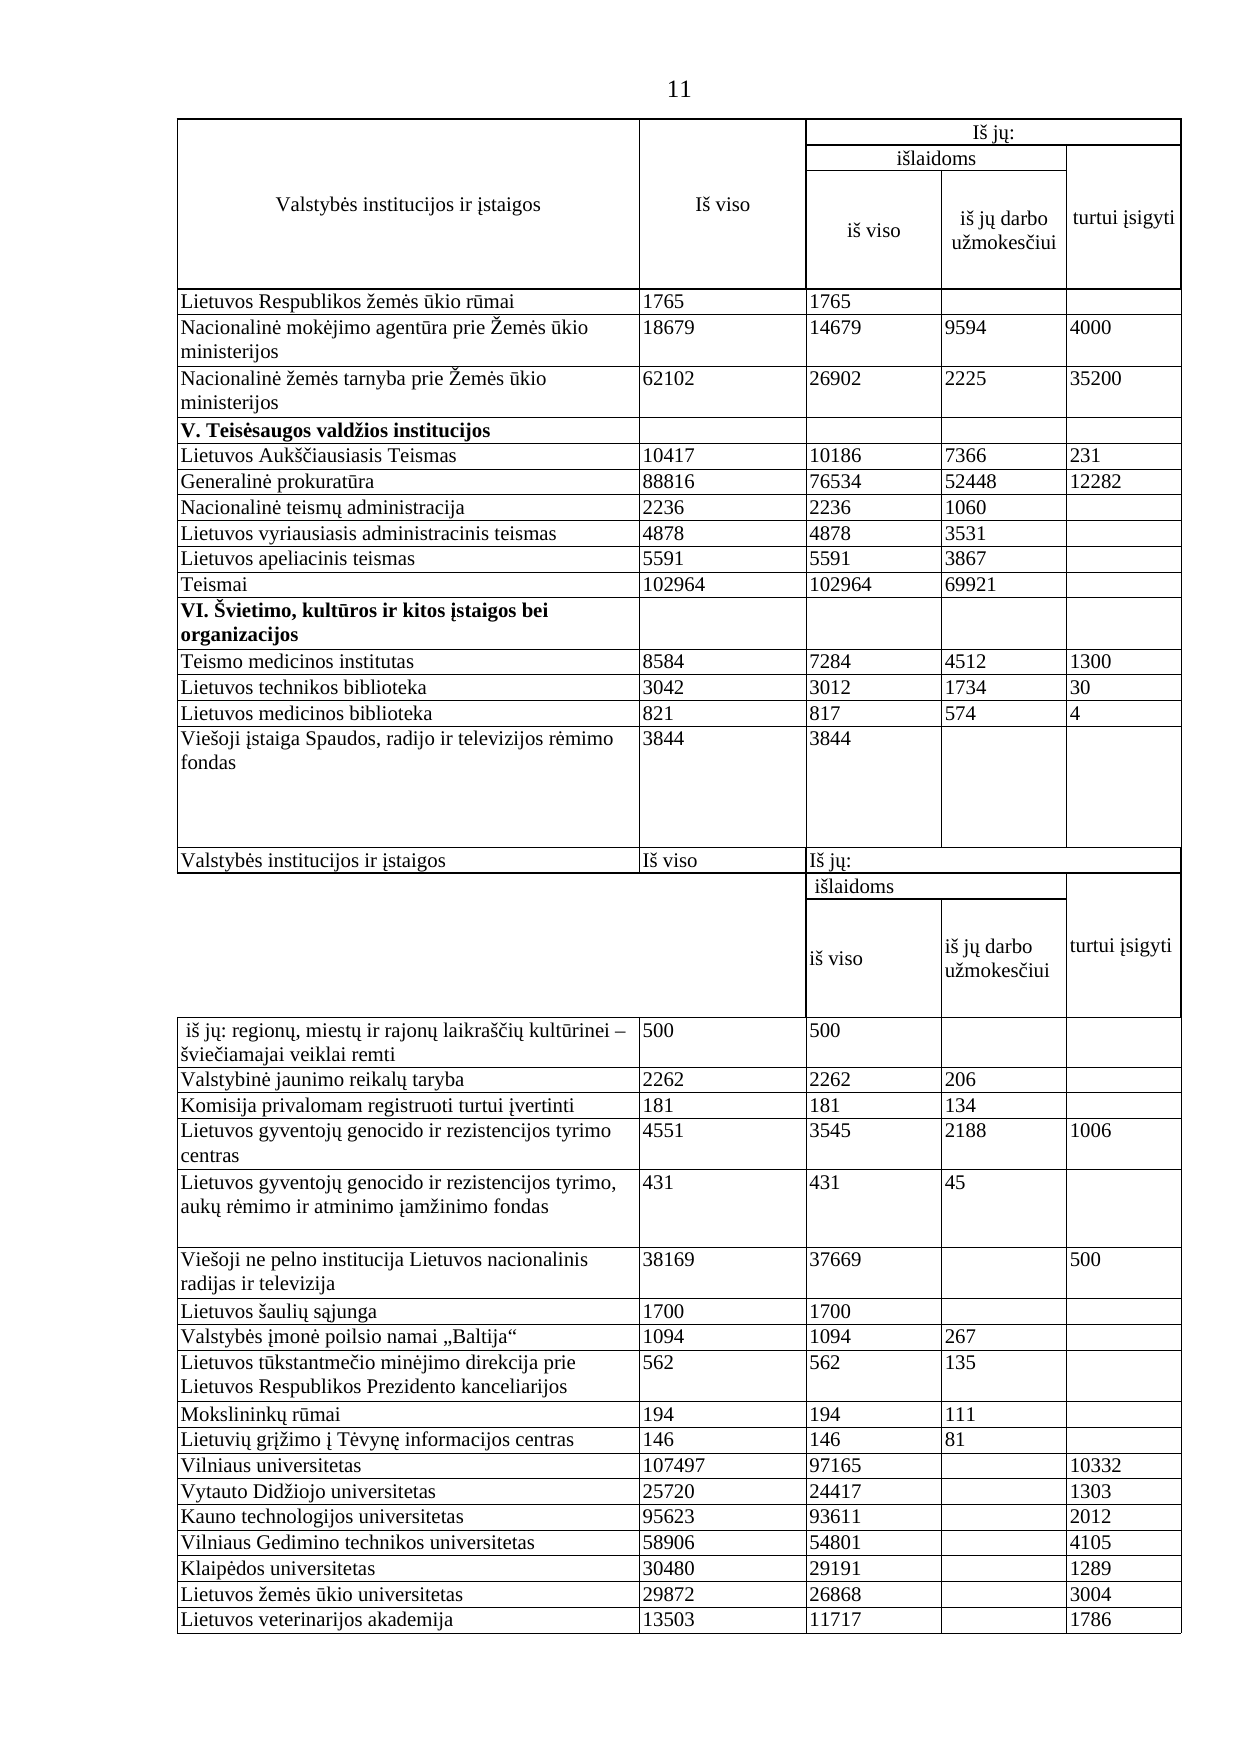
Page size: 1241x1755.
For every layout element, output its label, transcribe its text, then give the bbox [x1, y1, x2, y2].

table_cell [807, 598, 941, 648]
table_cell 69921 [942, 573, 1066, 597]
table_cell 181 [807, 1093, 941, 1118]
table_cell 1700 [807, 1299, 941, 1324]
table_cell 24417 [807, 1479, 941, 1504]
table_cell [942, 1454, 1066, 1478]
table_cell Lietuvos gyventojų genocido ir rezistencijos tyrimo centras [178, 1119, 639, 1169]
table_cell 562 [640, 1351, 806, 1401]
table_cell Lietuvos šaulių sąjunga [178, 1299, 639, 1324]
table_cell [942, 290, 1066, 314]
table_cell Iš viso [640, 848, 805, 872]
table_cell 88816 [640, 470, 806, 494]
table_cell [640, 598, 806, 648]
table_cell Viešoji įstaiga Spaudos, radijo ir televizijos rėmimo fondas [178, 727, 639, 847]
table_cell 9594 [942, 315, 1066, 366]
table_header Iš viso [640, 120, 805, 288]
table_cell 500 [807, 1018, 941, 1066]
table_cell 267 [942, 1325, 1066, 1349]
table_cell 4 [1067, 701, 1181, 726]
table_cell 3531 [942, 521, 1066, 546]
table_cell [1067, 521, 1181, 546]
table_cell [942, 1531, 1066, 1555]
table_cell 25720 [640, 1479, 806, 1504]
table_cell [1067, 290, 1181, 314]
table_cell Nacionalinė mokėjimo agentūra prie Žemės ūkio ministerijos [178, 315, 639, 366]
table_cell [1067, 1325, 1181, 1349]
table_cell [1067, 1402, 1181, 1427]
table_cell [942, 418, 1066, 443]
table_cell Klaipėdos universitetas [178, 1556, 639, 1581]
table_cell 8584 [640, 650, 806, 674]
table_cell 3042 [640, 675, 806, 700]
table_cell 2225 [942, 367, 1066, 417]
table_cell [942, 727, 1066, 847]
table_cell [1067, 1068, 1181, 1092]
table_cell 29191 [807, 1556, 941, 1581]
table_cell [1067, 598, 1181, 648]
table_cell 52448 [942, 470, 1066, 494]
table_cell [942, 1505, 1066, 1530]
table_cell 194 [640, 1402, 806, 1427]
table_cell 431 [640, 1170, 806, 1247]
table_cell 1289 [1067, 1556, 1181, 1581]
table_cell 1303 [1067, 1479, 1181, 1504]
table_cell Lietuvių grįžimo į Tėvynę informacijos centras [178, 1428, 639, 1452]
table_cell 7366 [942, 444, 1066, 468]
table_cell [1067, 573, 1181, 597]
table_cell 1094 [640, 1325, 806, 1349]
table_cell 4878 [807, 521, 941, 546]
table_cell Kauno technologijos universitetas [178, 1505, 639, 1530]
table_cell Vilniaus universitetas [178, 1454, 639, 1478]
table_cell išlaidoms [807, 874, 1066, 898]
table_cell 3004 [1067, 1582, 1181, 1607]
table_cell 1060 [942, 495, 1066, 520]
table_cell 817 [807, 701, 941, 726]
table_cell Komisija privalomam registruoti turtui įvertinti [178, 1093, 639, 1118]
table_cell turtui įsigyti [1067, 874, 1180, 1017]
table_cell 1300 [1067, 650, 1181, 674]
table_cell 102964 [807, 573, 941, 597]
table_cell 194 [807, 1402, 941, 1427]
table_cell 7284 [807, 650, 941, 674]
table_cell Lietuvos apeliacinis teismas [178, 547, 639, 571]
table_cell [942, 1608, 1066, 1633]
table_cell 13503 [640, 1608, 806, 1633]
table_cell 5591 [640, 547, 806, 571]
table_cell Generalinė prokuratūra [178, 470, 639, 494]
table_cell 2262 [640, 1068, 806, 1092]
table_cell iš viso [807, 171, 941, 288]
table_cell 76534 [807, 470, 941, 494]
table_cell 29872 [640, 1582, 806, 1607]
table_cell 45 [942, 1170, 1066, 1247]
table_cell Lietuvos tūkstantmečio minėjimo direkcija prie Lietuvos Respublikos Prezidento kanceliarijos [178, 1351, 639, 1401]
table_cell iš viso [807, 900, 941, 1017]
table_cell Valstybės institucijos ir įstaigos [178, 848, 639, 872]
table_cell 1094 [807, 1325, 941, 1349]
table_cell 134 [942, 1093, 1066, 1118]
table_cell [1067, 1170, 1181, 1247]
table_header Valstybės institucijos ir įstaigos [178, 120, 639, 288]
table_cell [942, 1299, 1066, 1324]
table_cell 107497 [640, 1454, 806, 1478]
table_cell 146 [640, 1428, 806, 1452]
table_cell 5591 [807, 547, 941, 571]
table_cell 2236 [640, 495, 806, 520]
table_cell Vytauto Didžiojo universitetas [178, 1479, 639, 1504]
table_cell Lietuvos medicinos biblioteka [178, 701, 639, 726]
table_cell 2188 [942, 1119, 1066, 1169]
table_cell iš jų darbo užmokesčiui [942, 171, 1066, 288]
table_cell [942, 1556, 1066, 1581]
table_cell [942, 1018, 1066, 1066]
table_cell 14679 [807, 315, 941, 366]
table_cell 10417 [640, 444, 806, 468]
table_cell 3867 [942, 547, 1066, 571]
table_cell Lietuvos Respublikos žemės ūkio rūmai [178, 290, 639, 314]
table_cell [1067, 1093, 1181, 1118]
table_cell 4551 [640, 1119, 806, 1169]
table_cell Viešoji ne pelno institucija Lietuvos nacionalinis radijas ir televizija [178, 1248, 639, 1298]
table_cell Lietuvos technikos biblioteka [178, 675, 639, 700]
table_cell 102964 [640, 573, 806, 597]
table_cell Iš jų: [807, 848, 1180, 872]
table_cell 1765 [640, 290, 806, 314]
table_cell [640, 418, 806, 443]
table_header Iš jų: [807, 120, 1180, 144]
table_cell 54801 [807, 1531, 941, 1555]
table_cell [1067, 495, 1181, 520]
table_cell 37669 [807, 1248, 941, 1298]
table_cell Teismo medicinos institutas [178, 650, 639, 674]
table_cell Lietuvos vyriausiasis administracinis teismas [178, 521, 639, 546]
table_cell 231 [1067, 444, 1181, 468]
table_cell 1700 [640, 1299, 806, 1324]
table_cell 95623 [640, 1505, 806, 1530]
table_cell Nacionalinė žemės tarnyba prie Žemės ūkio ministerijos [178, 367, 639, 417]
table_cell 431 [807, 1170, 941, 1247]
table_cell [1067, 1299, 1181, 1324]
table_cell 58906 [640, 1531, 806, 1555]
table_cell 3012 [807, 675, 941, 700]
table_cell 1006 [1067, 1119, 1181, 1169]
table_cell 4105 [1067, 1531, 1181, 1555]
table_cell 500 [640, 1018, 806, 1066]
table_cell Lietuvos veterinarijos akademija [178, 1608, 639, 1633]
table_cell [1067, 727, 1181, 847]
table_cell 81 [942, 1428, 1066, 1452]
table_cell 18679 [640, 315, 806, 366]
table_cell iš jų darbo užmokesčiui [942, 900, 1066, 1017]
table_cell Valstybinė jaunimo reikalų taryba [178, 1068, 639, 1092]
table_cell 12282 [1067, 470, 1181, 494]
table_cell 206 [942, 1068, 1066, 1092]
table_cell Lietuvos gyventojų genocido ir rezistencijos tyrimo, aukų rėmimo ir atminimo įamžinimo fondas [178, 1170, 639, 1247]
table_cell 30 [1067, 675, 1181, 700]
table_cell Valstybės įmonė poilsio namai „Baltija“ [178, 1325, 639, 1349]
table_cell 181 [640, 1093, 806, 1118]
table_cell 574 [942, 701, 1066, 726]
table_cell 135 [942, 1351, 1066, 1401]
table_cell 26868 [807, 1582, 941, 1607]
table_cell 2236 [807, 495, 941, 520]
table_cell [807, 418, 941, 443]
table_cell 2012 [1067, 1505, 1181, 1530]
table_cell V. Teisėsaugos valdžios institucijos [178, 418, 639, 443]
table_cell išlaidoms [807, 146, 1066, 169]
table_cell Nacionalinė teismų administracija [178, 495, 639, 520]
table_cell 97165 [807, 1454, 941, 1478]
table_cell 3844 [640, 727, 806, 847]
table_cell 62102 [640, 367, 806, 417]
table_cell 1786 [1067, 1608, 1181, 1633]
table_cell 146 [807, 1428, 941, 1452]
table_cell 562 [807, 1351, 941, 1401]
table_cell 3844 [807, 727, 941, 847]
table_cell 2262 [807, 1068, 941, 1092]
table_cell turtui įsigyti [1067, 146, 1180, 288]
table_cell Teismai [178, 573, 639, 597]
table_cell 30480 [640, 1556, 806, 1581]
table_cell 10186 [807, 444, 941, 468]
table_cell 1734 [942, 675, 1066, 700]
table_cell 1765 [807, 290, 941, 314]
table_cell 4878 [640, 521, 806, 546]
table_cell [1067, 1351, 1181, 1401]
table_cell 111 [942, 1402, 1066, 1427]
table_cell [1067, 418, 1181, 443]
table_cell 38169 [640, 1248, 806, 1298]
table_cell [942, 1479, 1066, 1504]
table_cell [942, 1582, 1066, 1607]
table_cell 10332 [1067, 1454, 1181, 1478]
table_cell [942, 1248, 1066, 1298]
table_cell Vilniaus Gedimino technikos universitetas [178, 1531, 639, 1555]
table_cell [1067, 547, 1181, 571]
table_cell Mokslininkų rūmai [178, 1402, 639, 1427]
table_cell Lietuvos žemės ūkio universitetas [178, 1582, 639, 1607]
table_cell 93611 [807, 1505, 941, 1530]
table_cell 4000 [1067, 315, 1181, 366]
table_cell 500 [1067, 1248, 1181, 1298]
table_cell Lietuvos Aukščiausiasis Teismas [178, 444, 639, 468]
table_cell iš jų: regionų, miestų ir rajonų laikraščių kultūrinei – šviečiamajai veiklai remti [178, 1018, 639, 1066]
table_cell 3545 [807, 1119, 941, 1169]
table_cell 821 [640, 701, 806, 726]
table_cell [1067, 1428, 1181, 1452]
table_cell 4512 [942, 650, 1066, 674]
table_cell [1067, 1018, 1181, 1066]
table_cell VI. Švietimo, kultūros ir kitos įstaigos bei organizacijos [178, 598, 639, 648]
table_cell 35200 [1067, 367, 1181, 417]
table_cell 26902 [807, 367, 941, 417]
table_cell [942, 598, 1066, 648]
table_cell 11717 [807, 1608, 941, 1633]
